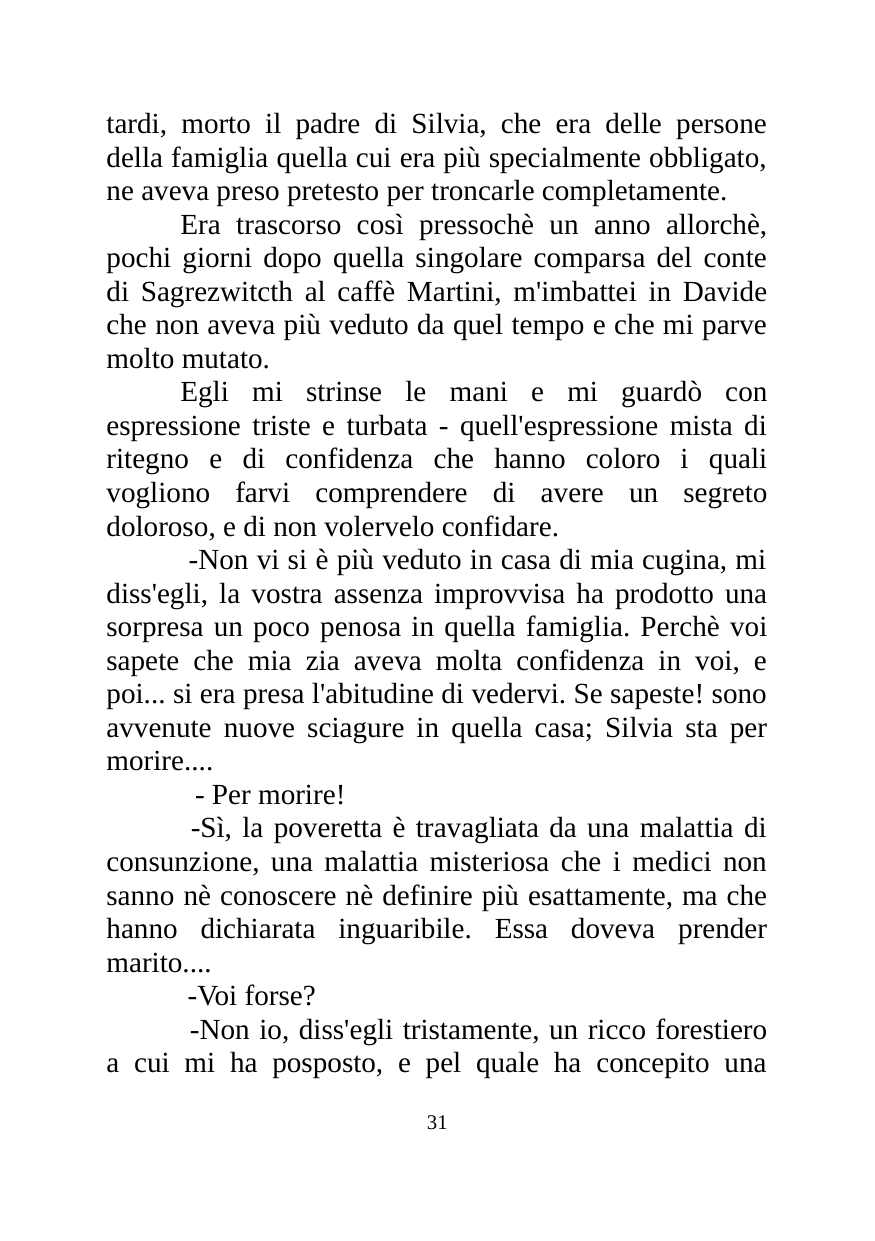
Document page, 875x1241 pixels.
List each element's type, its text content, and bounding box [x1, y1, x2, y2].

text -Non vi si è più veduto in casa di mia cugina, mi diss'egli, la vostra assenza improvvisa ha prodotto una sorpresa un poco penosa in quella famiglia. Perchè voi sapete che mia zia aveva molta confidenza in voi, e poi... si era presa l'abitudine di vedervi. Se sapeste! sono avvenute nuove sciagure in quella casa; Silvia sta per morire.... [106, 542, 768, 777]
text -Voi forse? [106, 978, 768, 1012]
text Era trascorso così pressochè un anno allorchè, pochi giorni dopo quella singolare comparsa del conte di Sagrezwitcth al caffè Martini, m'imbattei in Davide che non aveva più veduto da quel tempo e che mi parve molto mutato. [106, 207, 768, 374]
text -Sì, la poveretta è travagliata da una malattia di consunzione, una malattia misteriosa che i medici non sanno nè conoscere nè definire più esattamente, ma che hanno dichiarata inguaribile. Essa doveva prender marito.... [106, 811, 768, 978]
text tardi, morto il padre di Silvia, che era delle persone della famiglia quella cui era più specialmente obbligato, ne aveva preso pretesto per troncarle completamente. [106, 106, 768, 207]
text -Non io, diss'egli tristamente, un ricco forestiero a cui mi ha posposto, e pel quale ha concepito una [106, 1012, 768, 1079]
text Egli mi strinse le mani e mi guardò con espressione triste e turbata - quell'espressione mista di ritegno e di confidenza che hanno coloro i quali vogliono farvi comprendere di avere un segreto doloroso, e di non volervelo confidare. [106, 374, 768, 542]
text - Per morire! [106, 777, 768, 811]
